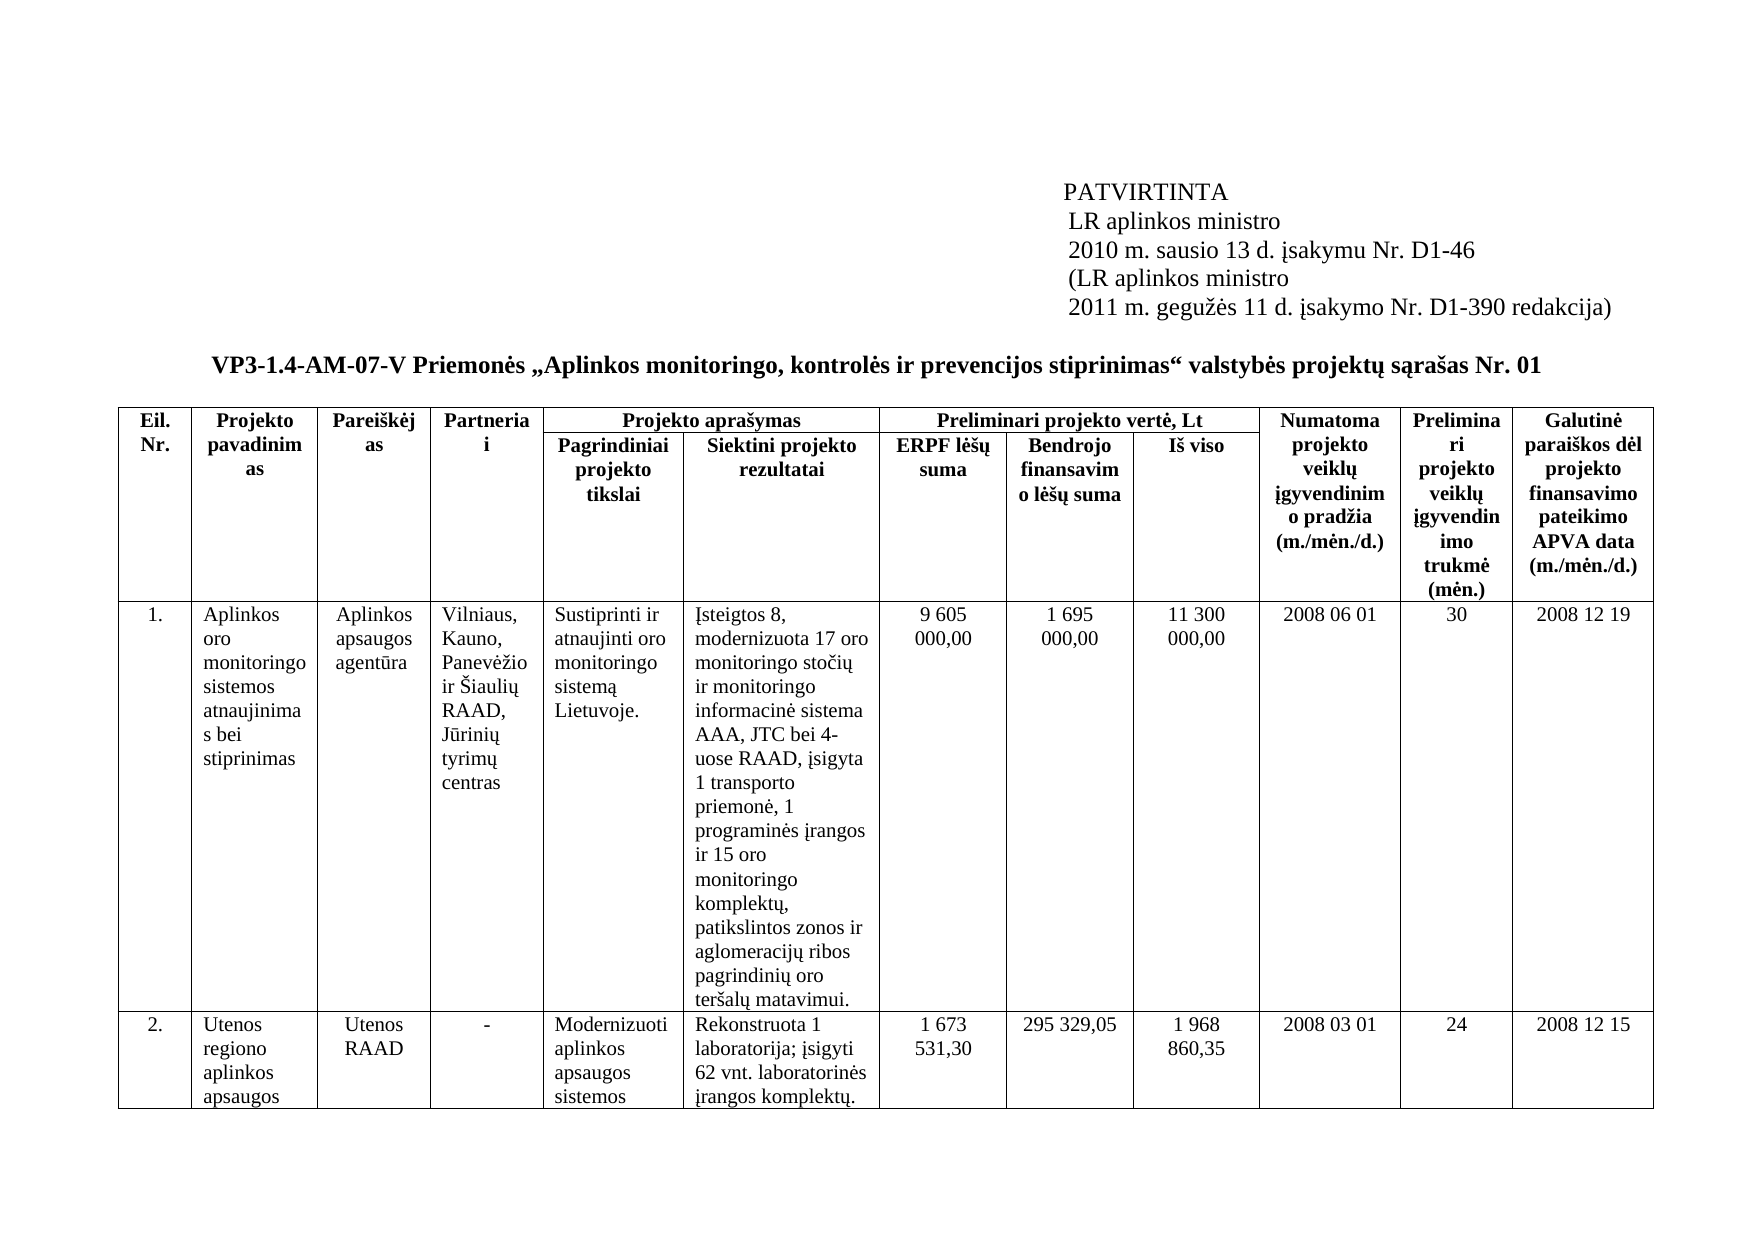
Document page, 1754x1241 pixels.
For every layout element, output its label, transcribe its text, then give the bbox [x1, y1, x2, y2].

text LR aplinkos ministro [1068, 206, 1635, 235]
table_header Eil. Nr. [119, 408, 191, 601]
table_cell ERPF lėšų suma [880, 433, 1006, 601]
table_cell Vilniaus, Kauno, Panevėžio ir Šiaulių RAAD, Jūrinių tyrimų centras [431, 602, 543, 1011]
table_cell 1. [119, 602, 191, 1011]
table_cell 11 300 000,00 [1134, 602, 1259, 1011]
table_cell 2008 12 19 [1513, 602, 1653, 1011]
table_cell - [431, 1012, 543, 1108]
table_cell Aplinkos oro monitoringo sistemos atnaujinimas bei stiprinimas [192, 602, 317, 1011]
table_header Partneriai [431, 408, 543, 601]
table_cell Bendrojo finansavimo lėšų suma [1007, 433, 1133, 601]
table_cell Utenos RAAD [318, 1012, 430, 1108]
table_cell Siektini projekto rezultatai [684, 433, 879, 601]
table_cell 24 [1401, 1012, 1512, 1108]
table_header Projekto pavadinimas [192, 408, 317, 601]
table_cell 9 605 000,00 [880, 602, 1006, 1011]
table_header Preliminari projekto veiklų įgyvendinimo trukmė (mėn.) [1401, 408, 1512, 601]
table_header Galutinė paraiškos dėl projekto finansavimo pateikimo APVA data (m./mėn./d.) [1513, 408, 1653, 601]
table_cell 2. [119, 1012, 191, 1108]
table_header Preliminari projekto vertė, Lt [880, 408, 1259, 432]
table_cell 2008 03 01 [1260, 1012, 1400, 1108]
table_cell Iš viso [1134, 433, 1259, 601]
table_cell 1 968 860,35 [1134, 1012, 1259, 1108]
text PATVIRTINTA [928, 177, 1635, 206]
text VP3-1.4-AM-07-V Priemonės „Aplinkos monitoringo, kontrolės ir prevencijos stiprinimas“ valstybės projektų sąrašas Nr. 01 [118, 350, 1635, 378]
table_cell 1 695 000,00 [1007, 602, 1133, 1011]
table_cell Pagrindiniai projekto tikslai [544, 433, 683, 601]
table_header Pareiškėjas [318, 408, 430, 601]
table_cell Utenos regiono aplinkos apsaugos [192, 1012, 317, 1108]
table_cell Įsteigtos 8, modernizuota 17 oro monitoringo stočių ir monitoringo informacinė sistema AAA, JTC bei 4-uose RAAD, įsigyta 1 transporto priemonė, 1 programinės įrangos ir 15 oro monitoringo komplektų, patikslintos zonos ir aglomeracijų ribos pagrindinių oro teršalų matavimui. [684, 602, 879, 1011]
table_cell 1 673 531,30 [880, 1012, 1006, 1108]
table_cell 2008 06 01 [1260, 602, 1400, 1011]
text (LR aplinkos ministro [1068, 263, 1635, 292]
table_cell 30 [1401, 602, 1512, 1011]
table_header Projekto aprašymas [544, 408, 879, 432]
table_cell Aplinkos apsaugos agentūra [318, 602, 430, 1011]
text 2010 m. sausio 13 d. įsakymu Nr. D1-46 [1068, 235, 1635, 263]
table_cell 295 329,05 [1007, 1012, 1133, 1108]
table_header Numatoma projekto veiklų įgyvendinimo pradžia (m./mėn./d.) [1260, 408, 1400, 601]
table_cell Rekonstruota 1 laboratorija; įsigyti 62 vnt. laboratorinės įrangos komplektų. [684, 1012, 879, 1108]
table_cell Modernizuoti aplinkos apsaugos sistemos [544, 1012, 683, 1108]
table_cell 2008 12 15 [1513, 1012, 1653, 1108]
text 2011 m. gegužės 11 d. įsakymo Nr. D1-390 redakcija) [1068, 292, 1635, 321]
table_cell Sustiprinti ir atnaujinti oro monitoringo sistemą Lietuvoje. [544, 602, 683, 1011]
